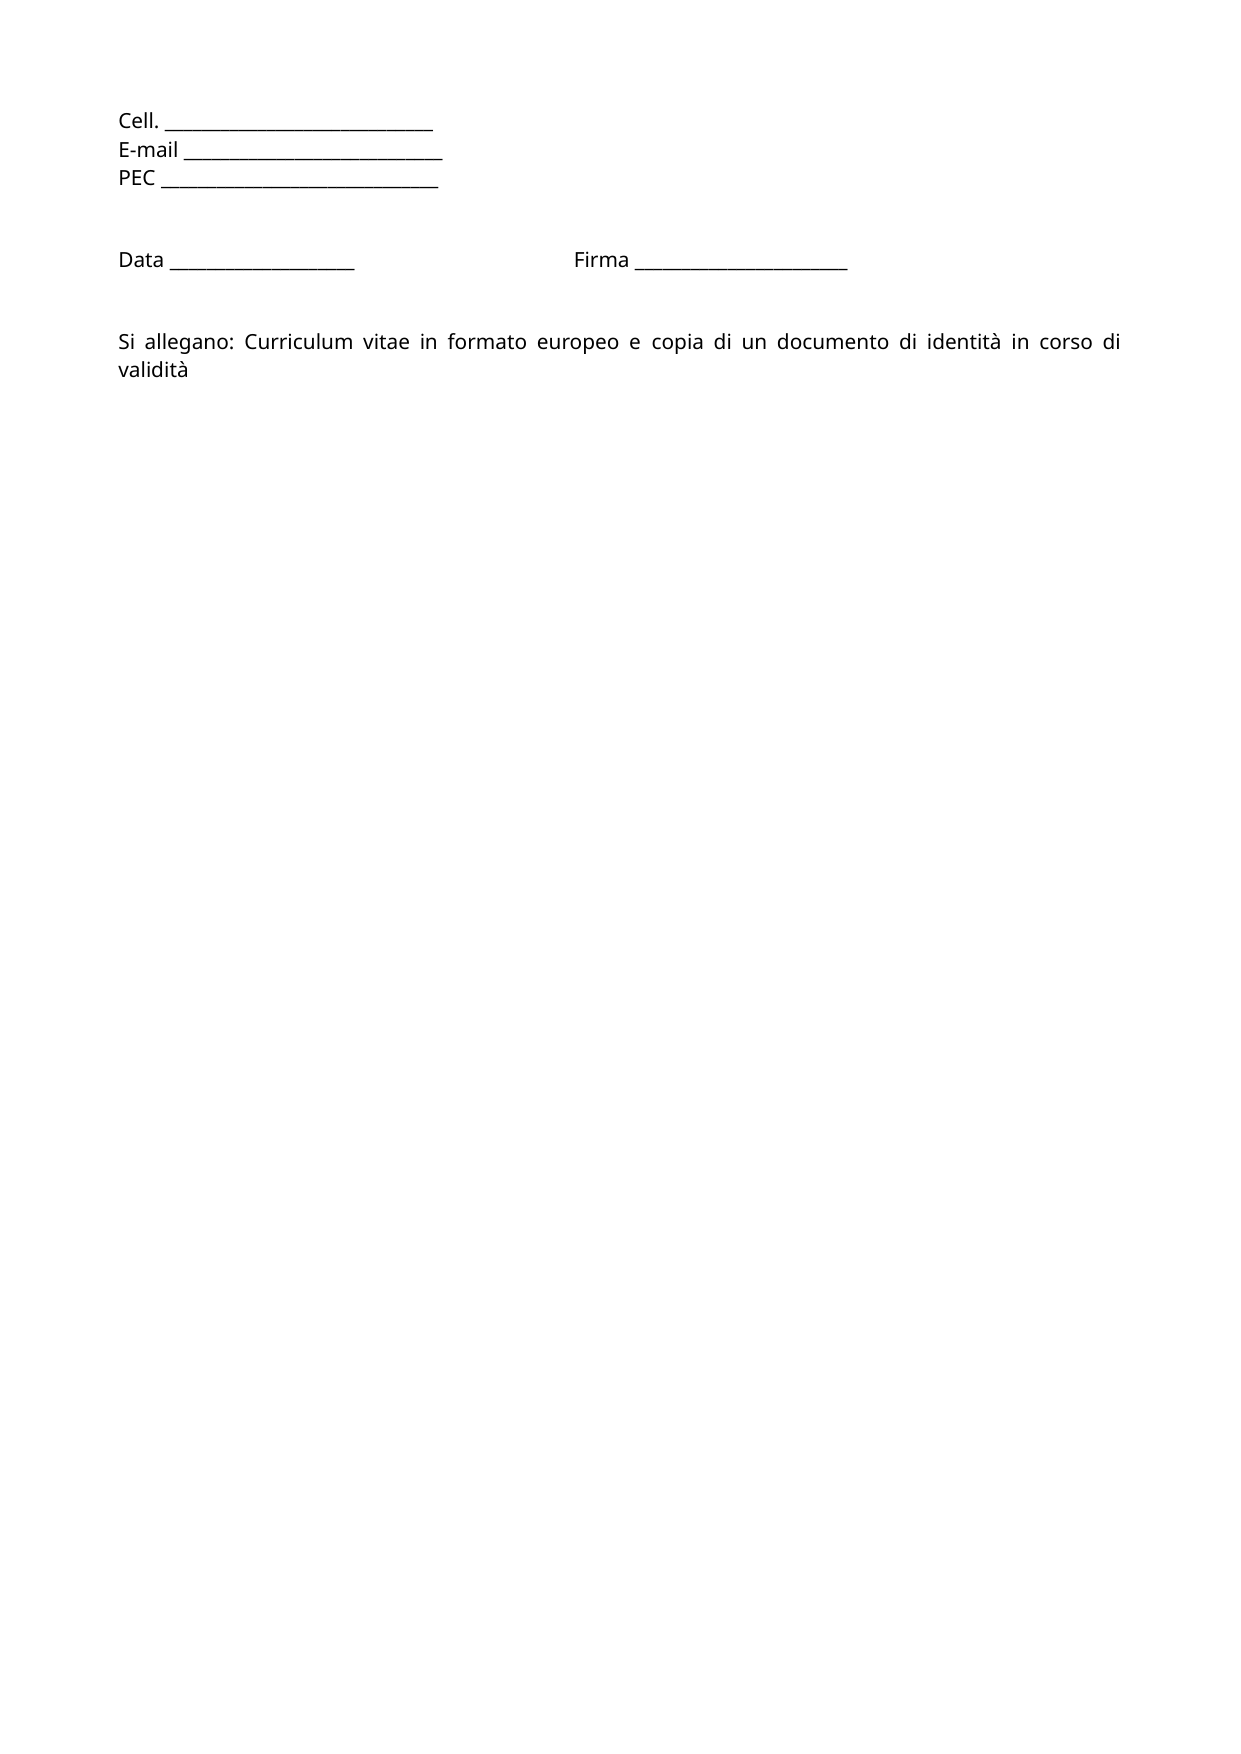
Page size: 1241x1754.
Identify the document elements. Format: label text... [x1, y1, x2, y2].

text Cell. _____________________________ [118, 106, 1122, 135]
text Si allegano: Curriculum vitae in formato europeo e copia di un documento di identità in corso di validità [118, 327, 1122, 384]
text Data ____________________ Firma _______________________ [118, 245, 1122, 273]
text E-mail ____________________________ [118, 135, 1122, 163]
text PEC ______________________________ [118, 163, 1122, 192]
